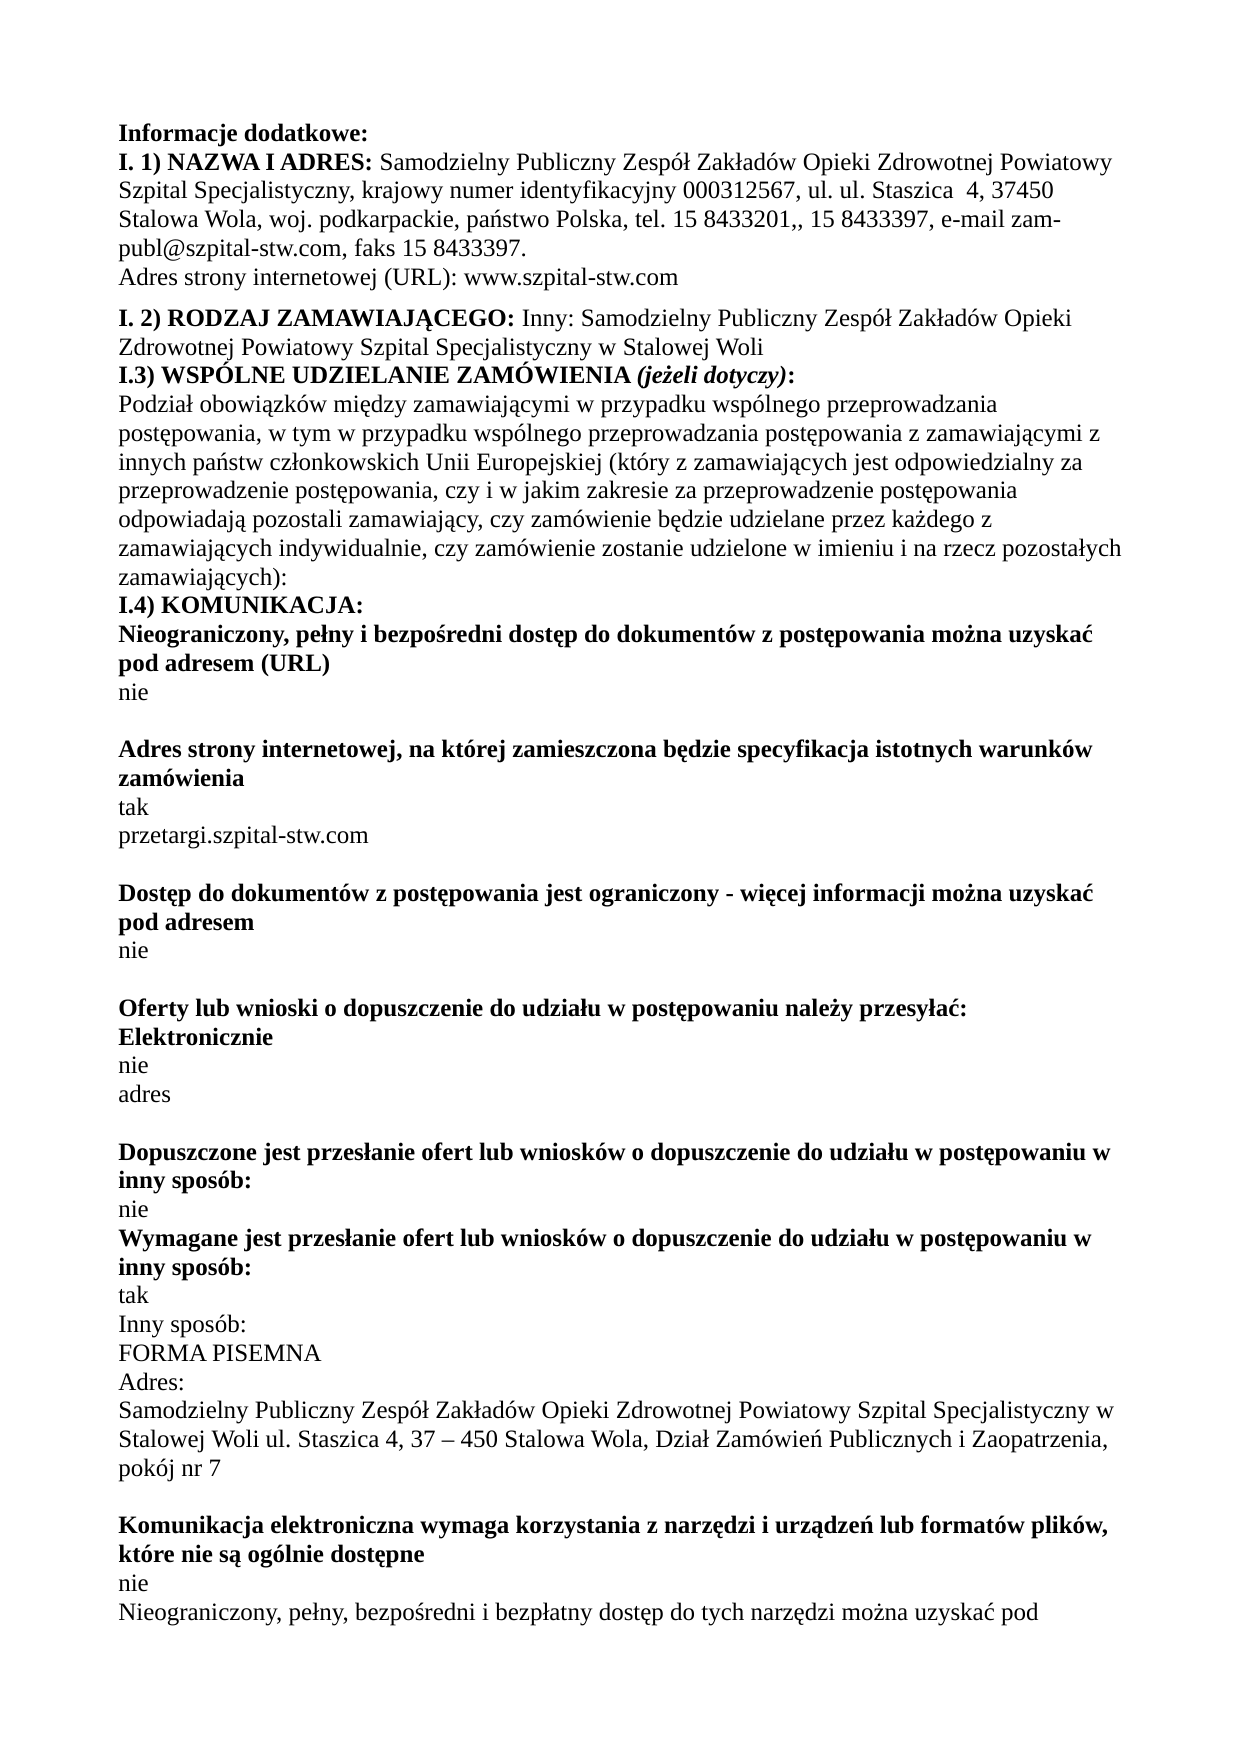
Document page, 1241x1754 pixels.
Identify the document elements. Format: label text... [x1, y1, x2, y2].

text Komunikacja elektroniczna wymaga korzystania z narzędzi i urządzeń lub formatów plików, które nie są ogólnie dostępne [118, 1482, 1122, 1568]
text I.3) WSPÓLNE UDZIELANIE ZAMÓWIENIA (jeżeli dotyczy): [118, 361, 1122, 389]
text I. 2) RODZAJ ZAMAWIAJĄCEGO: Inny: Samodzielny Publiczny Zespół Zakładów Opieki Zdrowotnej Powiatowy Szpital Specjalistyczny w Stalowej Woli [118, 303, 1122, 361]
text nie Nieograniczony, pełny, bezpośredni i bezpłatny dostęp do tych narzędzi można uzyskać pod [118, 1568, 1122, 1626]
text nie adres [118, 1051, 1122, 1108]
text Dopuszczone jest przesłanie ofert lub wniosków o dopuszczenie do udziału w postępowaniu w inny sposób: nie Wymagane jest przesłanie ofert lub wniosków o dopuszczenie do udziału w postępowaniu w inny sposób: tak Inny sposób: FORMA PISEMNA Adres: Samodzielny Publiczny Zespół Zakładów Opieki Zdrowotnej Powiatowy Szpital Specjalistyczny w Stalowej Woli ul. Staszica 4, 37 – 450 Stalowa Wola, Dział Zamówień Publicznych i Zaopatrzenia, pokój nr 7 [118, 1137, 1122, 1482]
text Oferty lub wnioski o dopuszczenie do udziału w postępowaniu należy przesyłać: Elektronicznie [118, 964, 1122, 1051]
text I.4) KOMUNIKACJA: Nieograniczony, pełny i bezpośredni dostęp do dokumentów z postępowania można uzyskać pod adresem (URL) [118, 591, 1122, 677]
text nie [118, 936, 1122, 964]
text nie [118, 677, 1122, 706]
text Informacje dodatkowe: [118, 118, 1122, 147]
text Dostęp do dokumentów z postępowania jest ograniczony - więcej informacji można uzyskać pod adresem [118, 849, 1122, 936]
text tak przetargi.szpital-stw.com [118, 792, 1122, 849]
text Adres strony internetowej, na której zamieszczona będzie specyfikacja istotnych warunków zamówienia [118, 706, 1122, 792]
text Podział obowiązków między zamawiającymi w przypadku wspólnego przeprowadzania postępowania, w tym w przypadku wspólnego przeprowadzania postępowania z zamawiającymi z innych państw członkowskich Unii Europejskiej (który z zamawiających jest odpowiedzialny za przeprowadzenie postępowania, czy i w jakim zakresie za przeprowadzenie postępowania odpowiadają pozostali zamawiający, czy zamówienie będzie udzielane przez każdego z zamawiających indywidualnie, czy zamówienie zostanie udzielone w imieniu i na rzecz pozostałych zamawiających): [118, 389, 1122, 591]
text I. 1) NAZWA I ADRES: Samodzielny Publiczny Zespół Zakładów Opieki Zdrowotnej Powiatowy Szpital Specjalistyczny, krajowy numer identyfikacyjny 000312567, ul. ul. Staszica 4, 37450 Stalowa Wola, woj. podkarpackie, państwo Polska, tel. 15 8433201,, 15 8433397, e-mail zam-publ@szpital-stw.com, faks 15 8433397. Adres strony internetowej (URL): www.szpital-stw.com [118, 147, 1122, 291]
